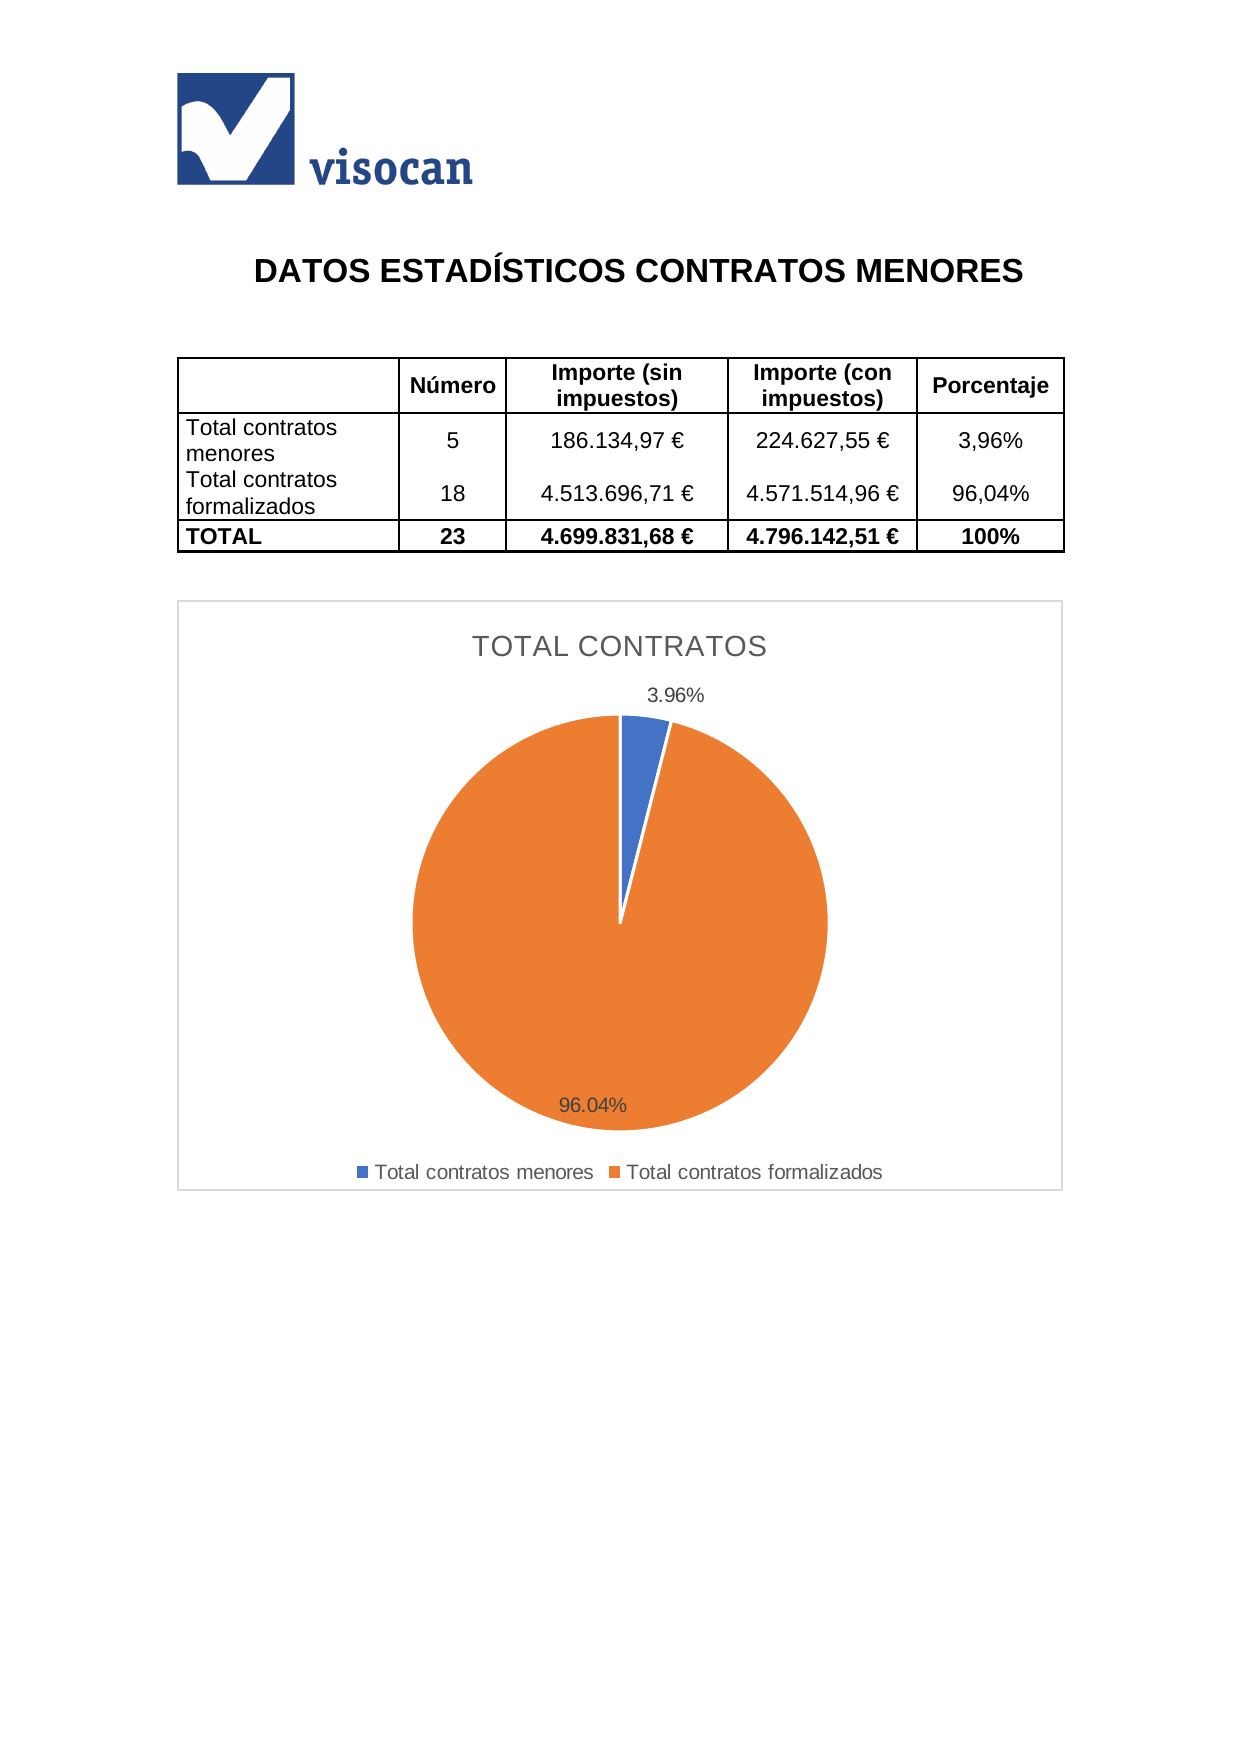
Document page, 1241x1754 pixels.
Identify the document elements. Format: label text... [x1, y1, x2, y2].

table_cell 5 [400, 414, 505, 466]
table_cell Total contratos menores [179, 414, 398, 466]
table_cell Total contratos formalizados [179, 466, 398, 519]
table_header [179, 359, 398, 412]
table_cell 4.699.831,68 € [507, 521, 727, 550]
text DATOS ESTADÍSTICOS CONTRATOS MENORES [177, 251, 1063, 289]
table_cell 4.513.696,71 € [507, 466, 727, 519]
table_header Importe (con impuestos) [729, 359, 916, 412]
table_cell 23 [400, 521, 505, 550]
table_header Importe (sin impuestos) [507, 359, 727, 412]
table_header Porcentaje [918, 359, 1063, 412]
table_cell 96,04% [918, 466, 1063, 519]
table_cell 18 [400, 466, 505, 519]
table_cell 186.134,97 € [507, 414, 727, 466]
table_header Número [400, 359, 505, 412]
table_cell 100% [918, 521, 1063, 550]
table_cell 3,96% [918, 414, 1063, 466]
table_cell 4.796.142,51 € [729, 521, 916, 550]
table_cell TOTAL [179, 521, 398, 550]
table_cell 4.571.514,96 € [729, 466, 916, 519]
picture [177, 73, 473, 185]
table_cell 224.627,55 € [729, 414, 916, 466]
